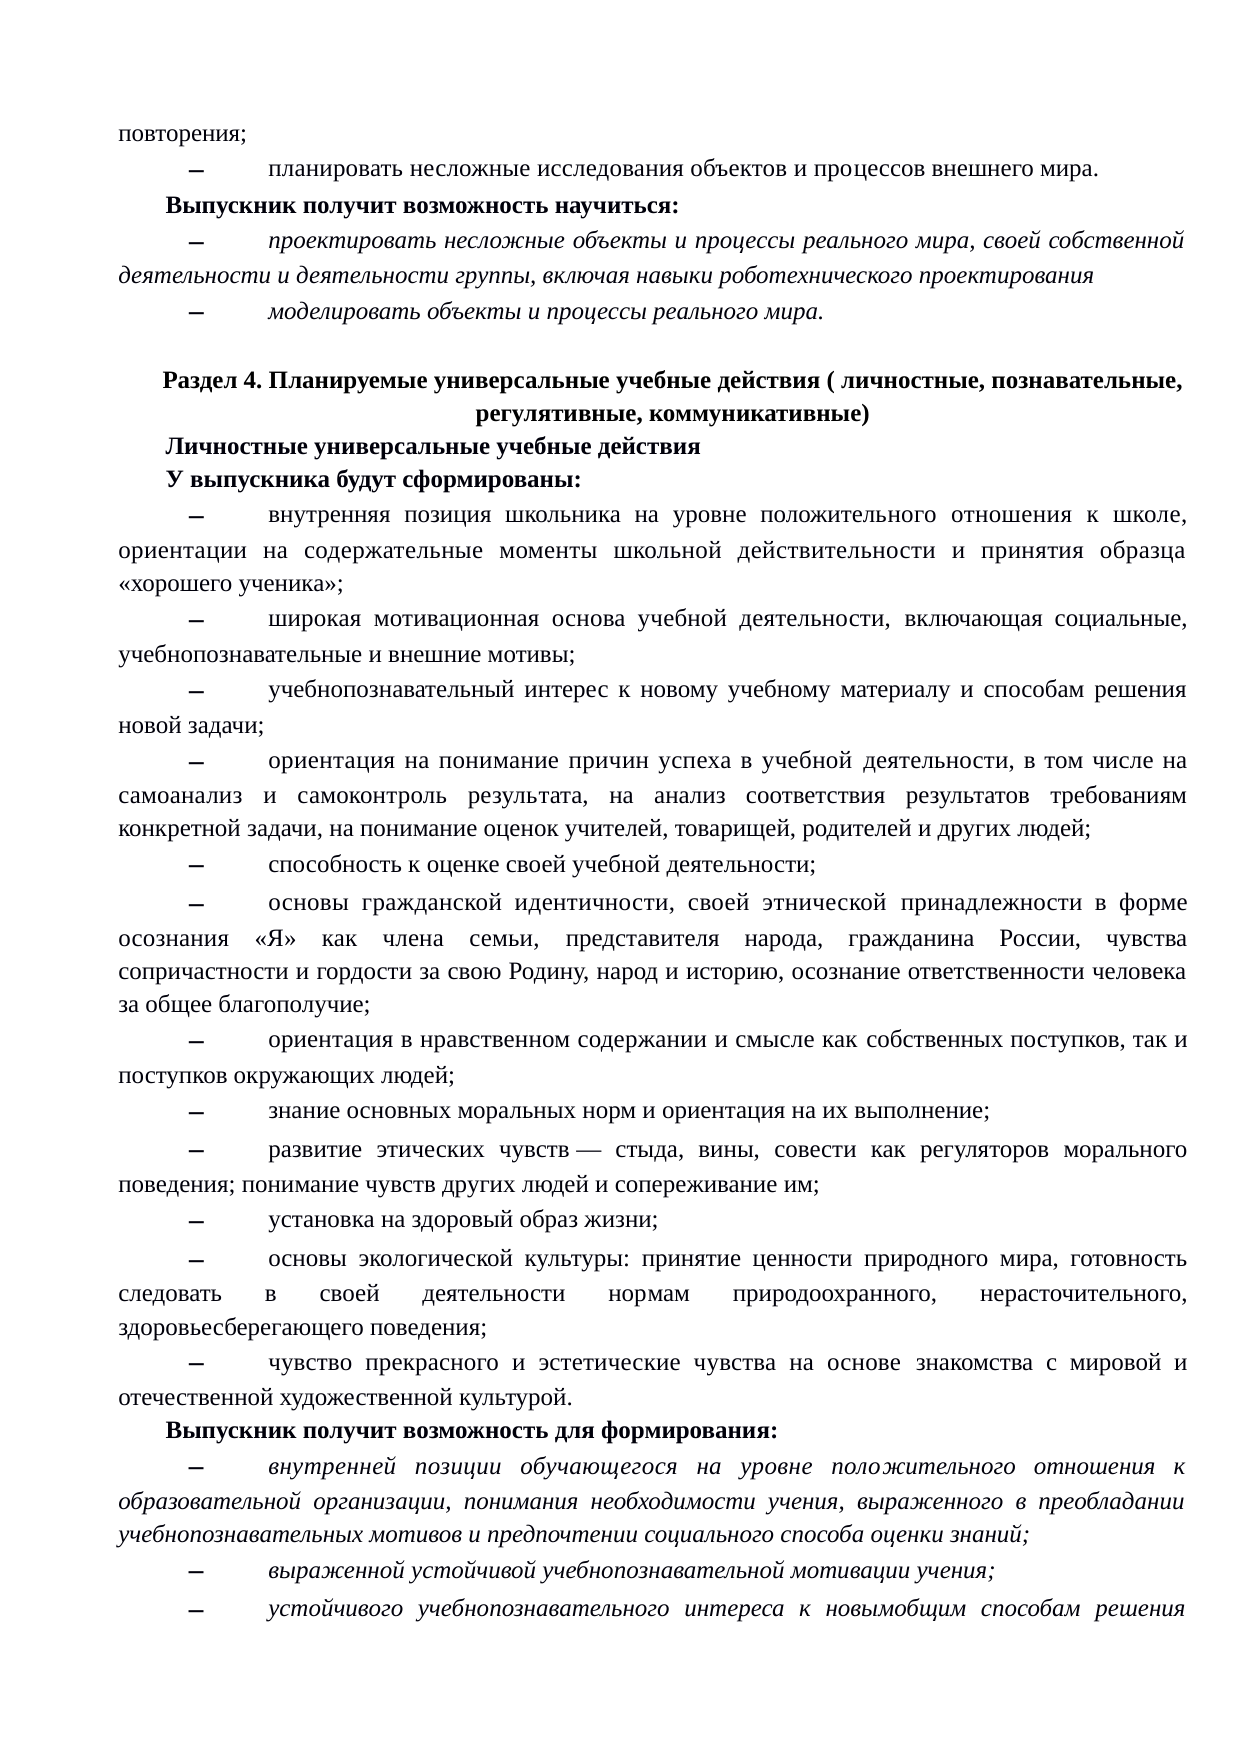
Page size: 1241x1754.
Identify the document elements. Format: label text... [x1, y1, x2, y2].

list планировать несложные исследования объектов и процессов внешнего мира. [118, 151, 1188, 185]
list основы гражданской идентичности, своей этнической принадлежности в форме осознания «Я» как члена семьи, представителя народа, гражданина России, чувства сопричастности и гордости за свою Родину, народ и историю, осознание ответственности человека за общее благополучие; [118, 885, 1188, 1018]
list внутренняя позиция школьника на уровне положительного отношения к школе, ориентации на содержательные моменты школьной действительности и принятия образца «хорошего ученика»; [118, 497, 1188, 597]
list чувство прекрасного и эстетические чувства на основе знакомства с мировой и отечественной художественной культурой. [118, 1344, 1188, 1411]
list устойчивого учебно­познавательного интереса к новымобщим способам решения [118, 1591, 1188, 1624]
list моделировать объекты и процессы реального мира. [118, 293, 1188, 327]
list основы экологической культуры: принятие ценности природного мира, готовность следовать в своей деятельности нормам природоохранного, нерасточительного, здоровьесберегающего поведения; [118, 1241, 1188, 1340]
text У выпускника будут сформированы: [118, 464, 1188, 493]
list учебно­познавательный интерес к новому учебному материалу и способам решения новой задачи; [118, 672, 1188, 738]
list развитие этических чувств — стыда, вины, совести как регуляторов морального поведения; понимание чувств других людей и сопереживание им; [118, 1131, 1188, 1198]
text Раздел 4. Планируемые универсальные учебные действия ( личностные, познавательные, регулятивные, коммуникативные) [157, 365, 1188, 427]
text Личностные универсальные учебные действия [118, 431, 1188, 460]
list повторения; [118, 118, 1188, 147]
list способность к оценке своей учебной деятельности; [118, 847, 1188, 880]
list ориентация на понимание причин успеха в учебной деятельности, в том числе на самоанализ и самоконтроль результата, на анализ соответствия результатов требованиям конкретной задачи, на понимание оценок учителей, товарищей, родителей и других людей; [118, 743, 1188, 842]
list знание основных моральных норм и ориентация на их выполнение; [118, 1093, 1188, 1126]
text Выпускник получит возможность научиться: [118, 190, 1188, 218]
list широкая мотивационная основа учебной деятельности, включающая социальные, учебно­познавательные и внешние мотивы; [118, 601, 1188, 668]
list выраженной устойчивой учебно­познавательной мотивации учения; [118, 1552, 1188, 1586]
list установка на здоровый образ жизни; [118, 1202, 1188, 1236]
list проектировать несложные объекты и процессы реального мира, своей собственной деятельности и деятельности группы, включая навыки роботехнического проектирования [118, 223, 1188, 289]
list внутренней позиции обучающегося на уровне положительного отношения к образовательной организации, понимания необходимости учения, выраженного в преобладании учебно­познавательных мотивов и предпочтении социального способа оценки знаний; [118, 1448, 1188, 1548]
list ориентация в нравственном содержании и смысле как собственных поступков, так и поступков окружающих людей; [118, 1022, 1188, 1088]
text Выпускник получит возможность для формирования: [118, 1415, 1188, 1444]
